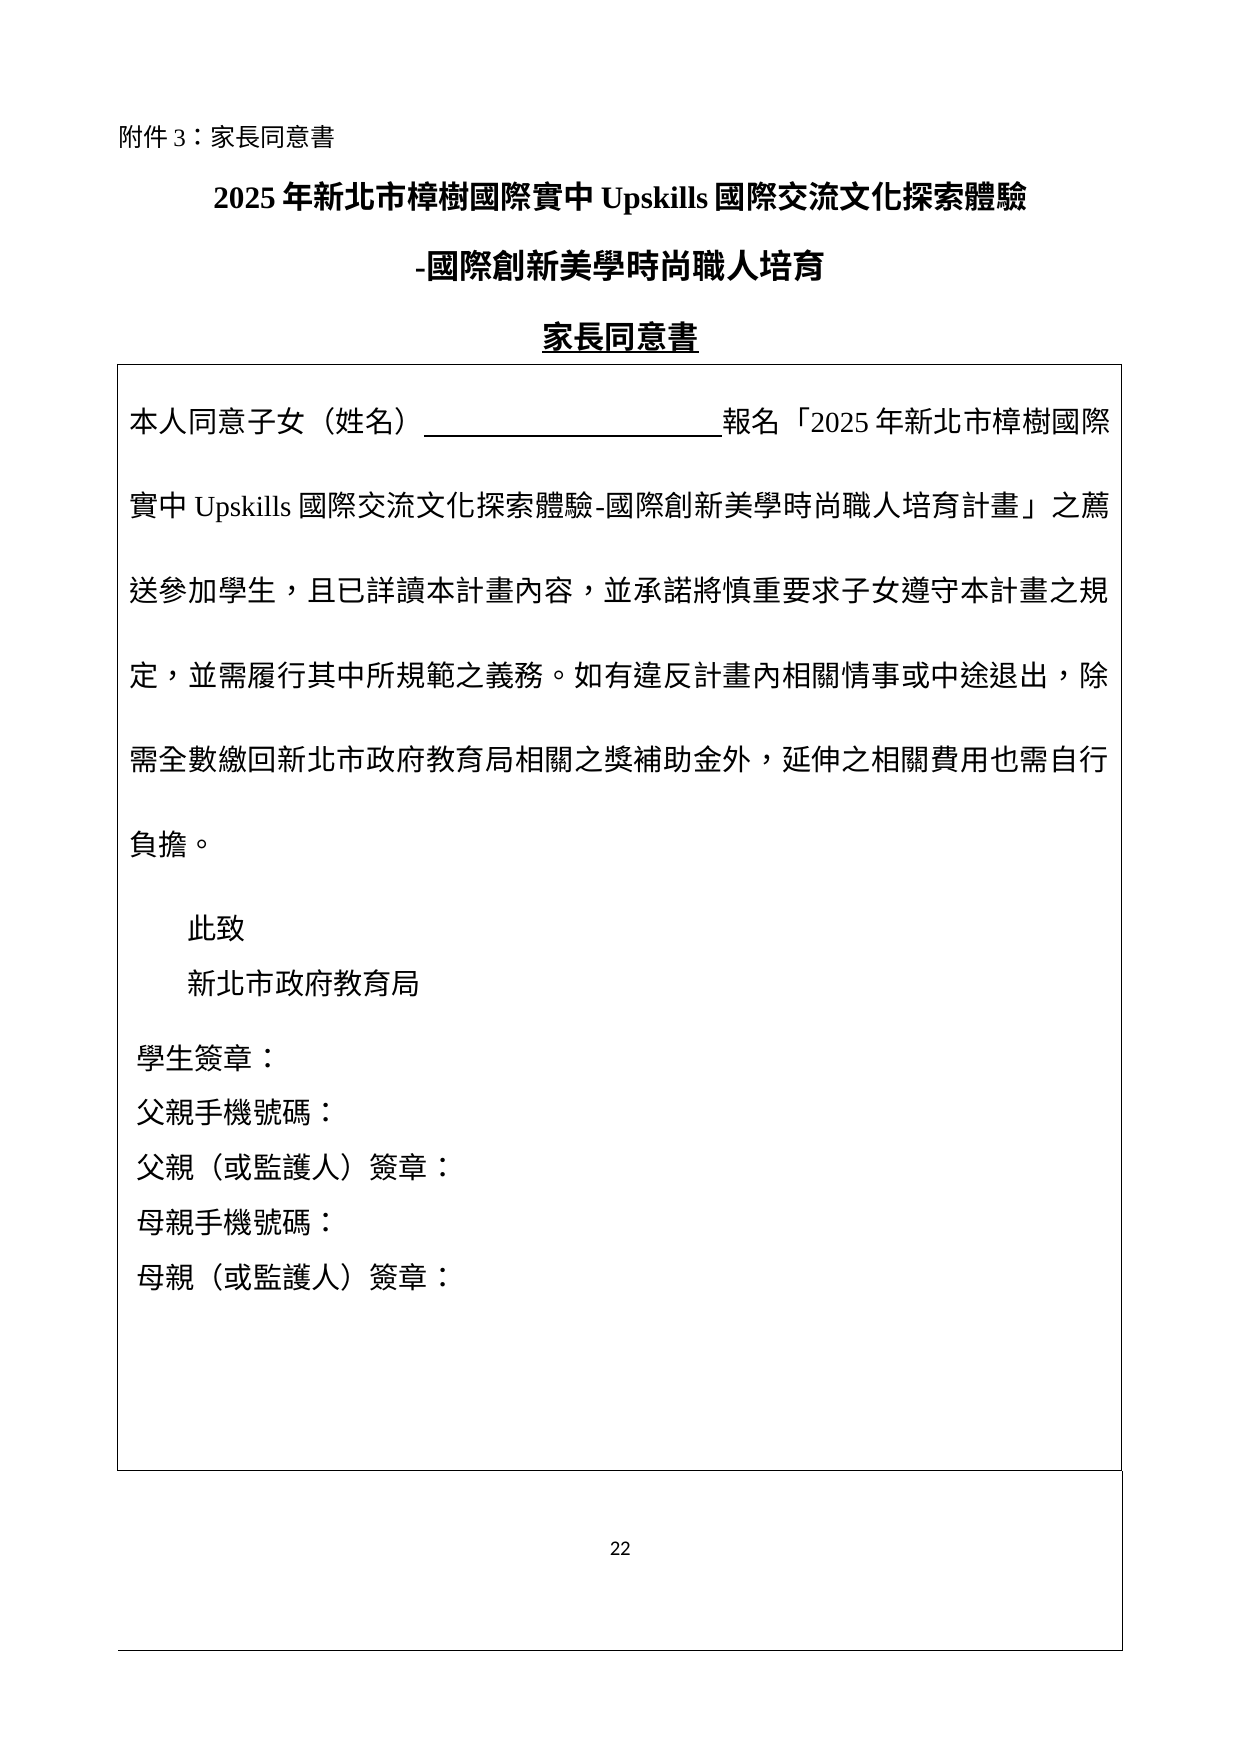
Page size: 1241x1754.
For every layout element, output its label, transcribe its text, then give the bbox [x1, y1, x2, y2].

text 附件3：家長同意書 [118, 117, 1122, 154]
table_header 本人同意子女（姓名） 報名「2025年新北市樟樹國際實中Upskills國際交流文化探索體驗-國際創新美學時尚職人培育計畫」之薦送參加學生，且已詳讀本計畫內容，並承諾將慎重要求子女遵守本計畫之規定，並需履行其中所規範之義務。如有違反計畫內相關情事或中途退出，除需全數繳回新北市政府教育局相關之獎補助金外，延伸之相關費用也需自行負擔。 此致 新北市政府教育局 學生簽章： 父親手機號碼： 父親（或監護人）簽章： 母親手機號碼： 母親（或監護人）簽章： [118, 365, 1121, 1469]
text -國際創新美學時尚職人培育 [118, 239, 1122, 288]
text 2025年新北市樟樹國際實中Upskills國際交流文化探索體驗 [118, 172, 1122, 217]
text 家長同意書 [118, 312, 1122, 357]
